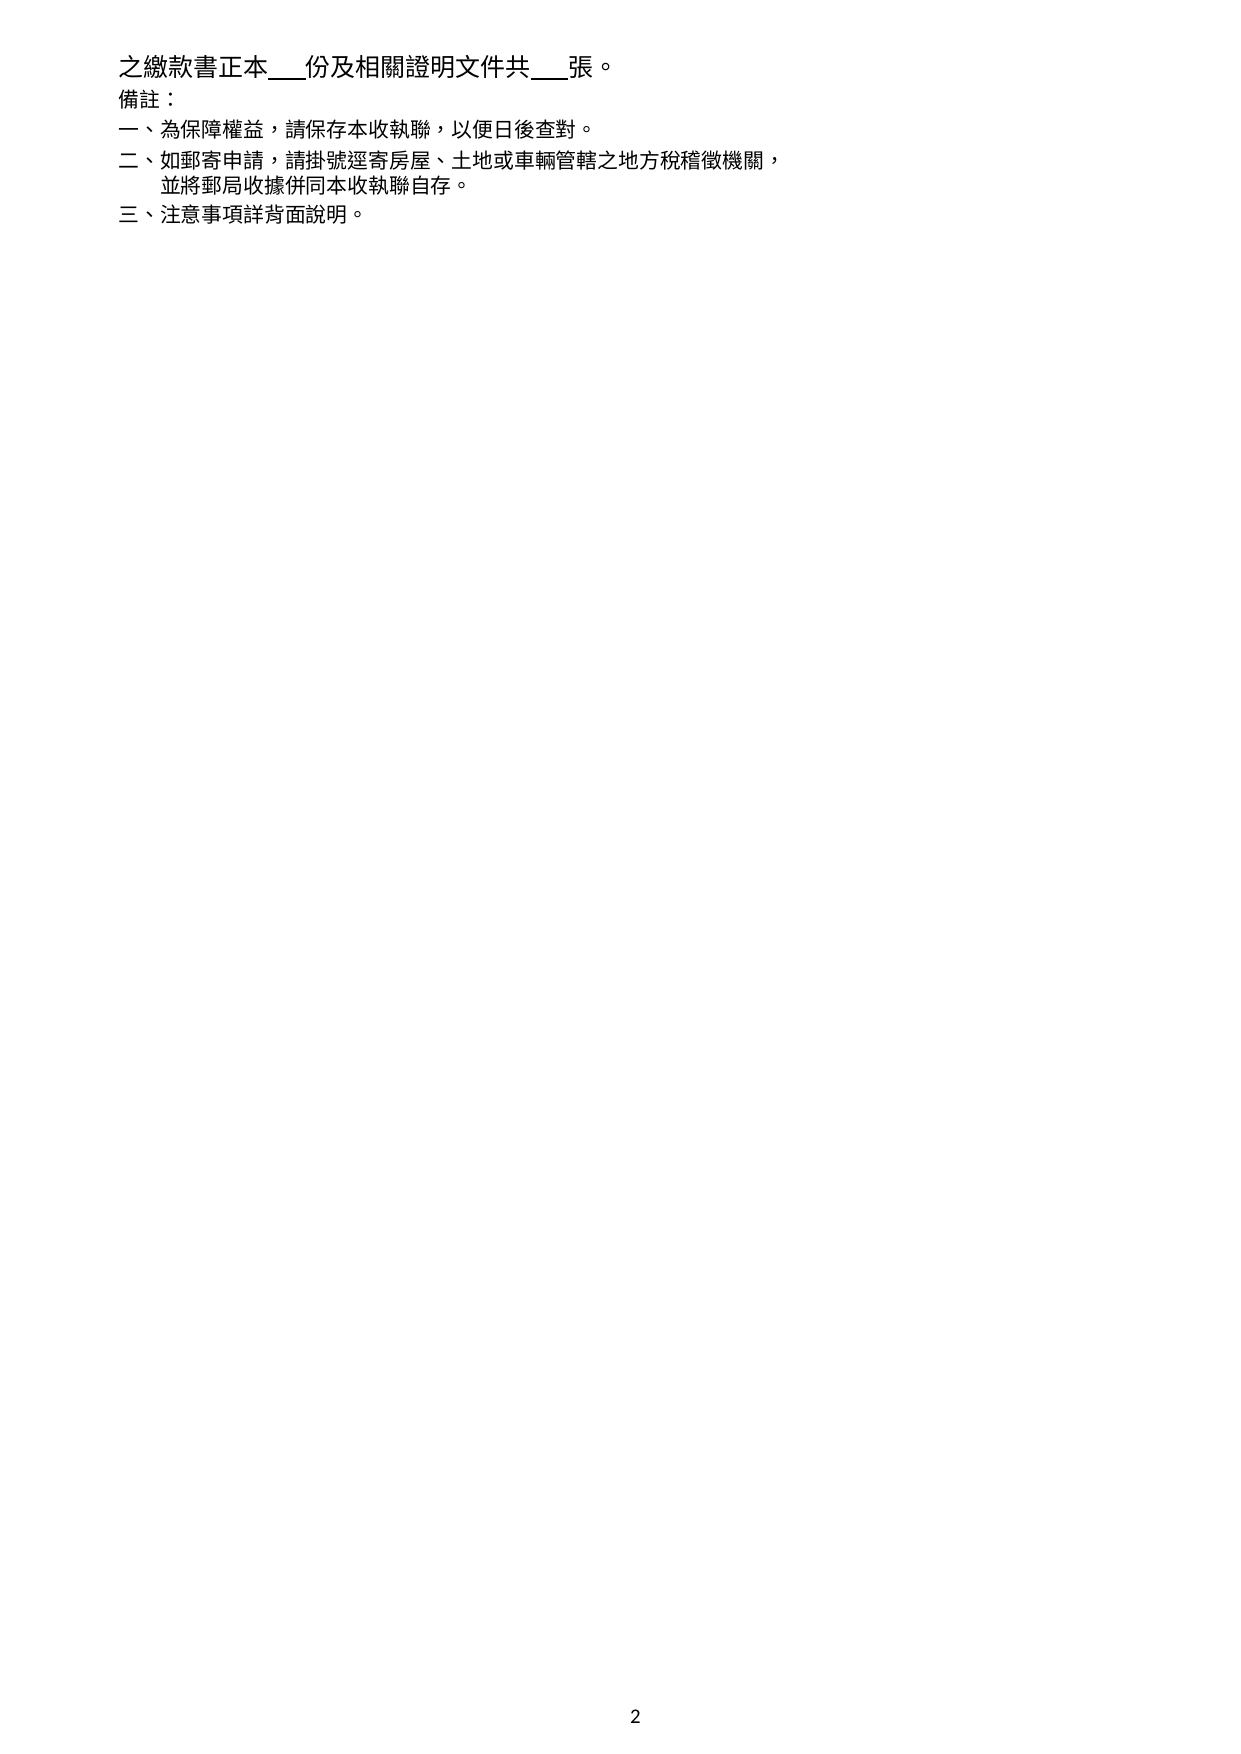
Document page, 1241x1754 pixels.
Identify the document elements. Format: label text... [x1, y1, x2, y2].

text 並將郵局收據併同本收執聯自存。 [118, 174, 1152, 198]
text 茲收到 先生/女士（身分證統一編號： ），申請延期或分期繳納之繳款書正本 份及相關證明文件共 張。 [118, 47, 1107, 83]
text 三、注意事項詳背面說明。 [118, 198, 1152, 229]
text 備註： [118, 83, 1152, 114]
text 二、如郵寄申請，請掛號逕寄房屋、土地或車輛管轄之地方稅稽徵機關， [118, 144, 1152, 174]
text 一、為保障權益，請保存本收執聯，以便日後查對。 [118, 114, 1152, 144]
